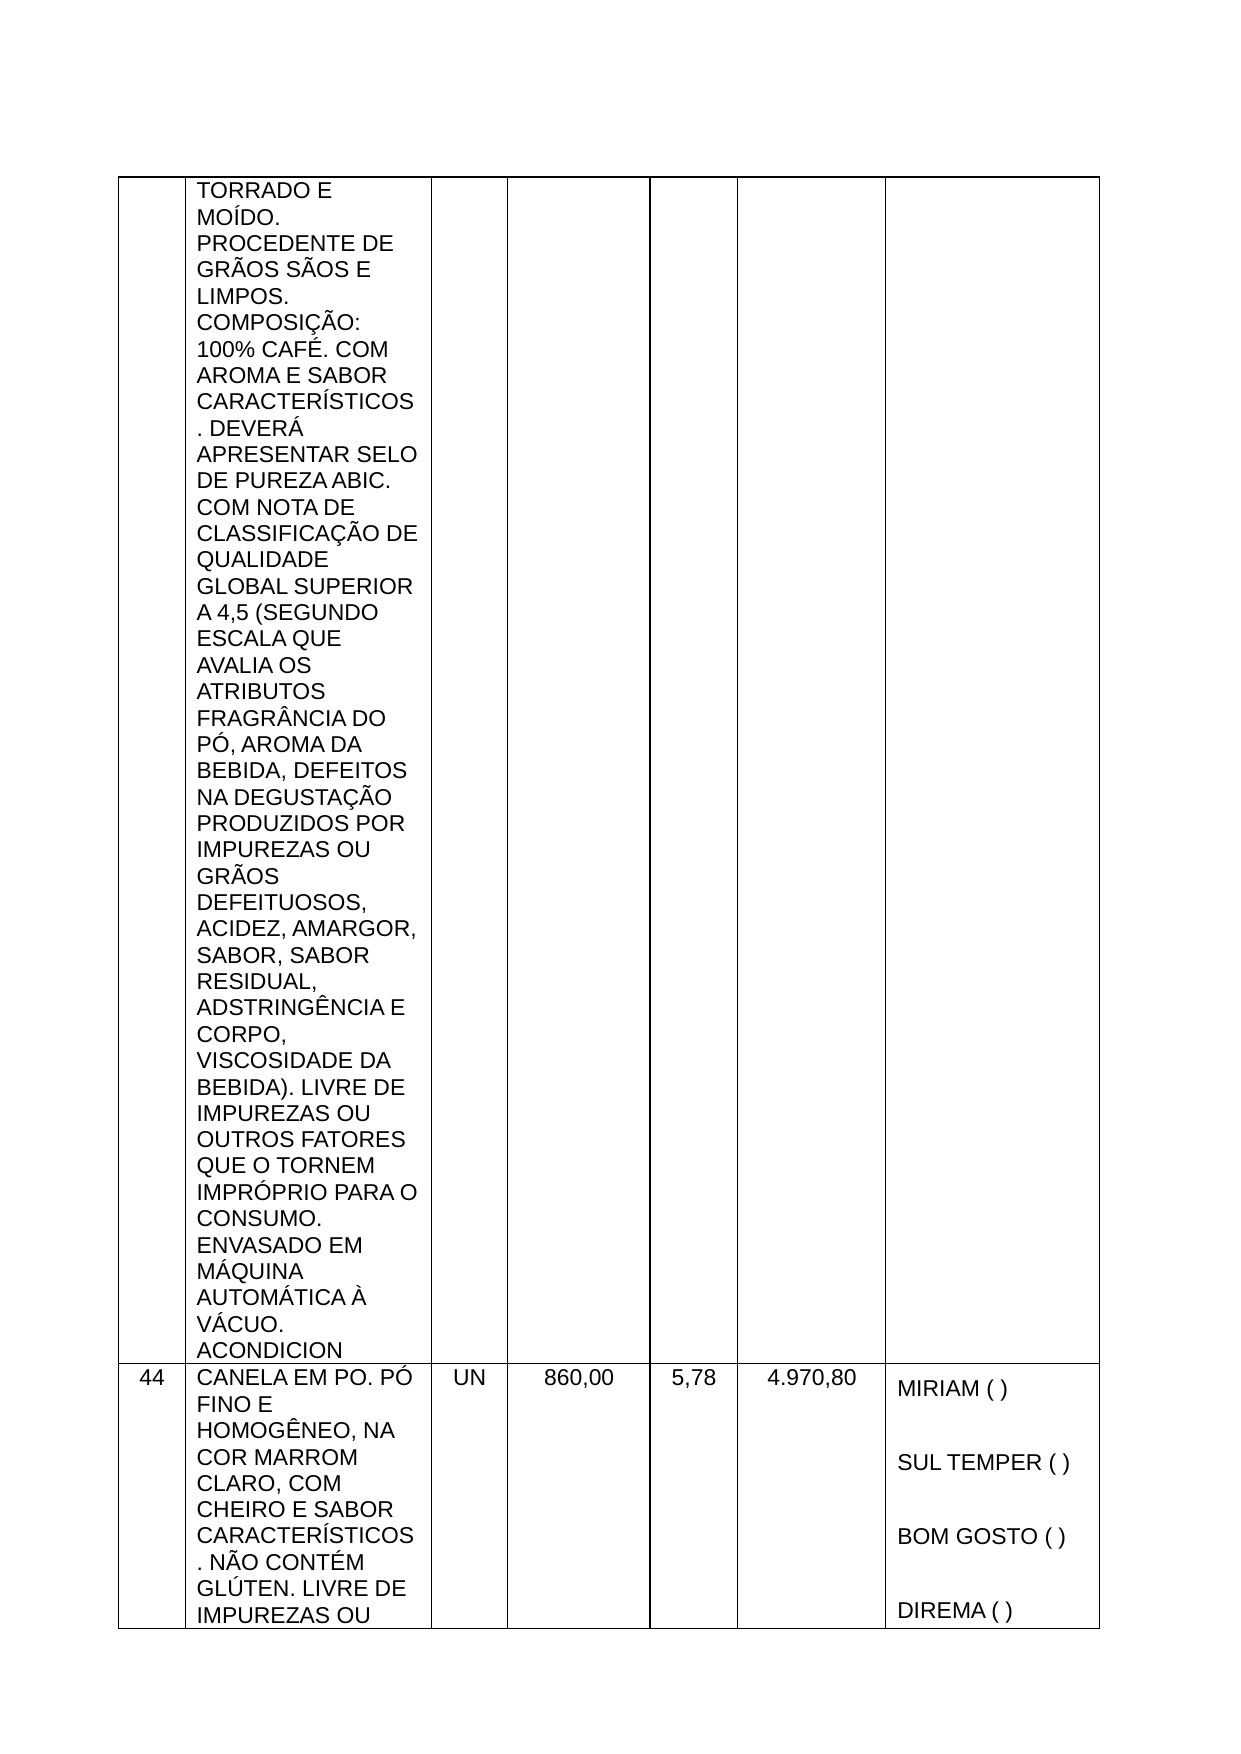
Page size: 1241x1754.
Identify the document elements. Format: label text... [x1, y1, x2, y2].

table_cell [508, 178, 649, 1363]
table_cell [119, 178, 185, 1363]
table_cell 860,00 [508, 1364, 649, 1628]
table_cell MIRIAM ( ) SUL TEMPER ( ) BOM GOSTO ( ) DIREMA ( ) [886, 1364, 1099, 1628]
table_cell Un [432, 1364, 507, 1628]
table_cell [432, 178, 507, 1363]
table_cell [738, 178, 885, 1363]
table_cell CANELA EM PO. Pó fino e homogêneo, na cor marrom claro, com cheiro e sabor característicos. Não contém glúten. Livre de impurezas ou [186, 1364, 431, 1628]
table_cell [886, 178, 1099, 1363]
table_cell torrado e moído. Procedente de grãos sãos e limpos. Composição: 100% café. Com aroma e sabor característicos. Deverá apresentar selo de pureza ABIC. Com nota de classificação de qualidade global superior a 4,5 (segundo escala que avalia os atributos fragrância do pó, aroma da bebida, defeitos na degustação produzidos por impurezas ou grãos defeituosos, acidez, amargor, sabor, sabor residual, adstringência e corpo, viscosidade da bebida). Livre de impurezas ou outros fatores que o tornem impróprio para o consumo. Envasado em máquina automática à vácuo. Acondicion [186, 178, 431, 1363]
table_cell 4.970,80 [738, 1364, 885, 1628]
table_cell 44 [119, 1364, 185, 1628]
table_cell 5,78 [651, 1364, 737, 1628]
table_cell [651, 178, 737, 1363]
